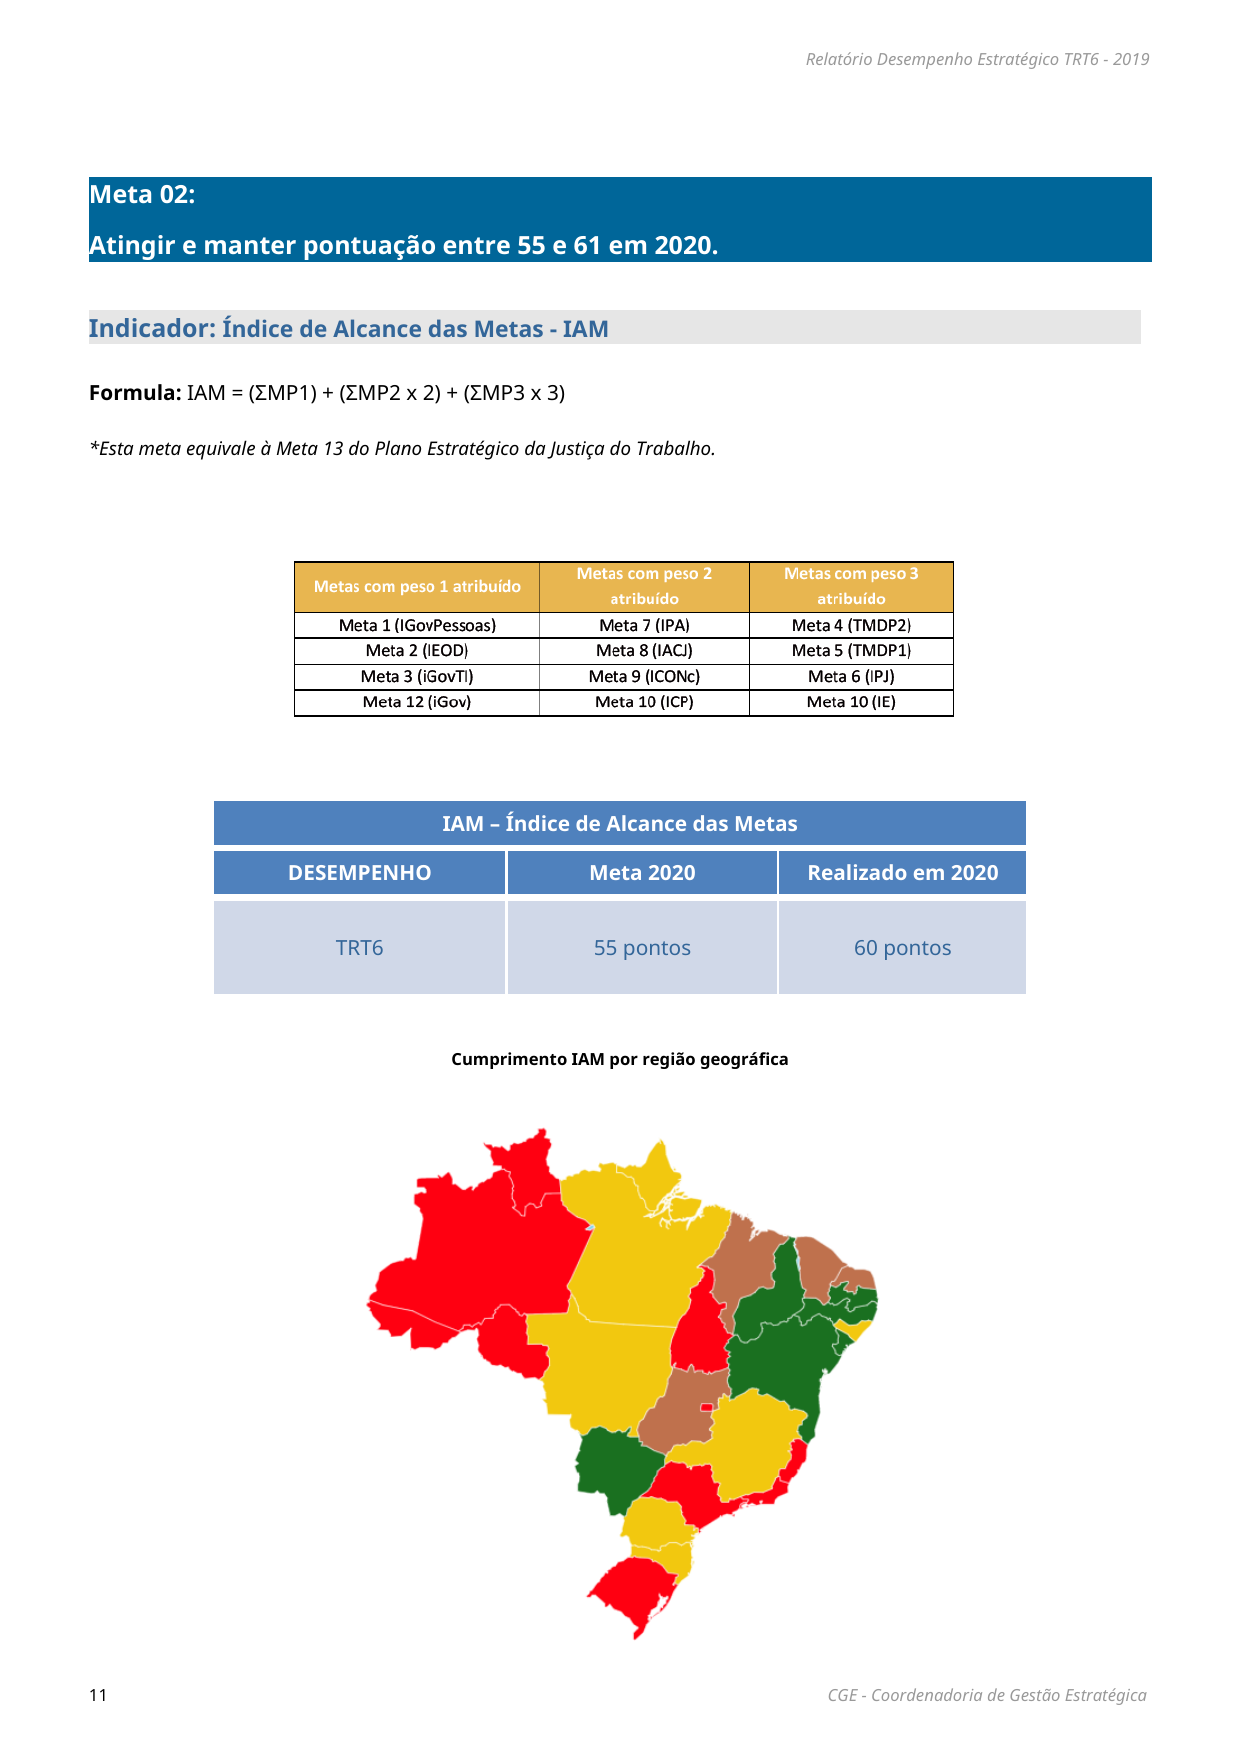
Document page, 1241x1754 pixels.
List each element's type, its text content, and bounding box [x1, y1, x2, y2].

table_cell Meta 2020 [508, 851, 777, 894]
table_header IAM – Índice de Alcance das Metas [214, 801, 1026, 845]
text Meta 02: [89, 177, 1152, 211]
table_cell 55 pontos [508, 901, 777, 994]
table_cell Realizado em 2020 [779, 851, 1026, 894]
text Atingir e manter pontuação entre 55 e 61 em 2020. [89, 228, 1152, 262]
table_cell TRT6 [214, 901, 505, 994]
table_cell DESEMPENHO [214, 851, 505, 894]
table_cell 60 pontos [779, 901, 1026, 994]
text Cumprimento IAM por região geográfica [89, 1047, 1152, 1070]
text Formula: IAM = (ΣMP1) + (ΣMP2 x 2) + (ΣMP3 x 3) [89, 378, 1152, 407]
text *Esta meta equivale à Meta 13 do Plano Estratégico da Justiça do Trabalho. [89, 435, 1152, 461]
text Indicador: Índice de Alcance das Metas - IAM [89, 310, 1141, 344]
